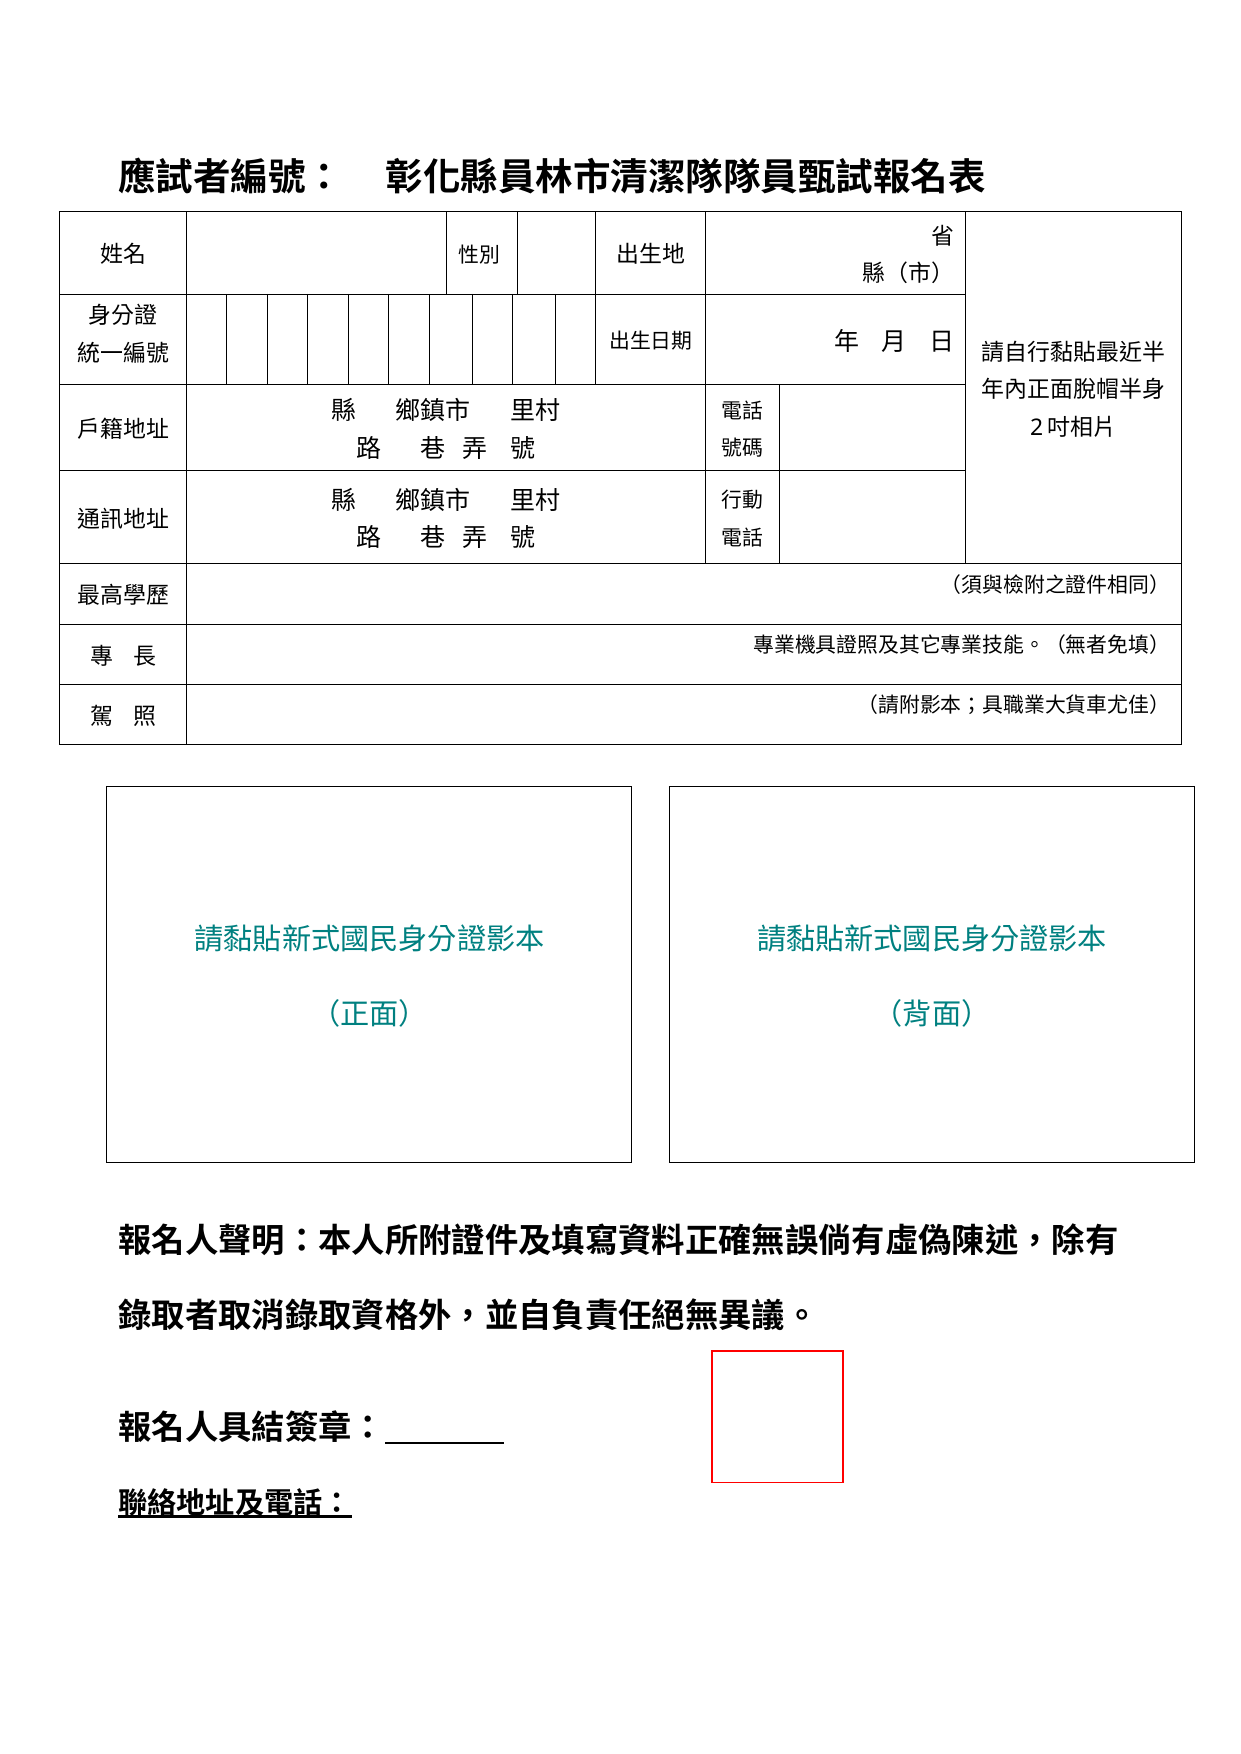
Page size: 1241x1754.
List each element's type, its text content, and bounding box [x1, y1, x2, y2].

text 聯絡地址及電話： [118, 1463, 1122, 1538]
table_header [518, 212, 595, 294]
table_header [187, 212, 446, 294]
table_cell 出生日期 [596, 295, 705, 384]
table_cell 行動電話 [706, 471, 779, 563]
table_cell 電話號碼 [706, 385, 779, 470]
table_cell [780, 471, 965, 563]
text 報名人聲明：本人所附證件及填寫資料正確無誤倘有虛偽陳述，除有錄取者取消錄取資格外，並自負責任絕無異議。 [118, 1200, 1122, 1350]
table_cell [430, 295, 472, 384]
table_header 請黏貼新式國民身分證影本 （背面） [670, 787, 1194, 1162]
table_cell [308, 295, 348, 384]
table_cell （須與檢附之證件相同） [187, 564, 1181, 623]
table_cell 戶籍地址 [60, 385, 186, 470]
table_cell [187, 295, 226, 384]
table_cell 年 月 日 [706, 295, 965, 384]
text 報名人具結簽章： [118, 1388, 711, 1463]
table_cell 身分證 統一編號 [60, 295, 186, 384]
table_cell 通訊地址 [60, 471, 186, 563]
table_header 省 縣（市） [706, 212, 965, 294]
text [844, 1388, 1122, 1463]
table_header 請黏貼新式國民身分證影本 （正面） [107, 787, 631, 1162]
table_header 請自行黏貼最近半年內正面脫帽半身2吋相片 [966, 212, 1181, 563]
table_cell （請附影本；具職業大貨車尤佳） [187, 685, 1181, 744]
table_cell [268, 295, 307, 384]
table_cell 縣 鄉鎮市 里村 路 巷 弄 號 [187, 385, 705, 470]
table_header 性別 [447, 212, 517, 294]
table_cell 專 長 [60, 625, 186, 684]
table_cell [227, 295, 267, 384]
table_header 姓名 [60, 212, 186, 294]
table_header [632, 786, 669, 1162]
table_cell [473, 295, 512, 384]
table_cell [349, 295, 388, 384]
table_cell 最高學歷 [60, 564, 186, 623]
table_cell 專業機具證照及其它專業技能。（無者免填） [187, 625, 1181, 684]
table_cell [780, 385, 965, 470]
table_cell [556, 295, 595, 384]
table_cell 縣 鄉鎮市 里村 路 巷 弄 號 [187, 471, 705, 563]
table_cell [513, 295, 555, 384]
text 應試者編號： 彰化縣員林市清潔隊隊員甄試報名表 [118, 136, 1122, 211]
table_cell [389, 295, 429, 384]
table_header 出生地 [596, 212, 705, 294]
table_cell 駕 照 [60, 685, 186, 744]
